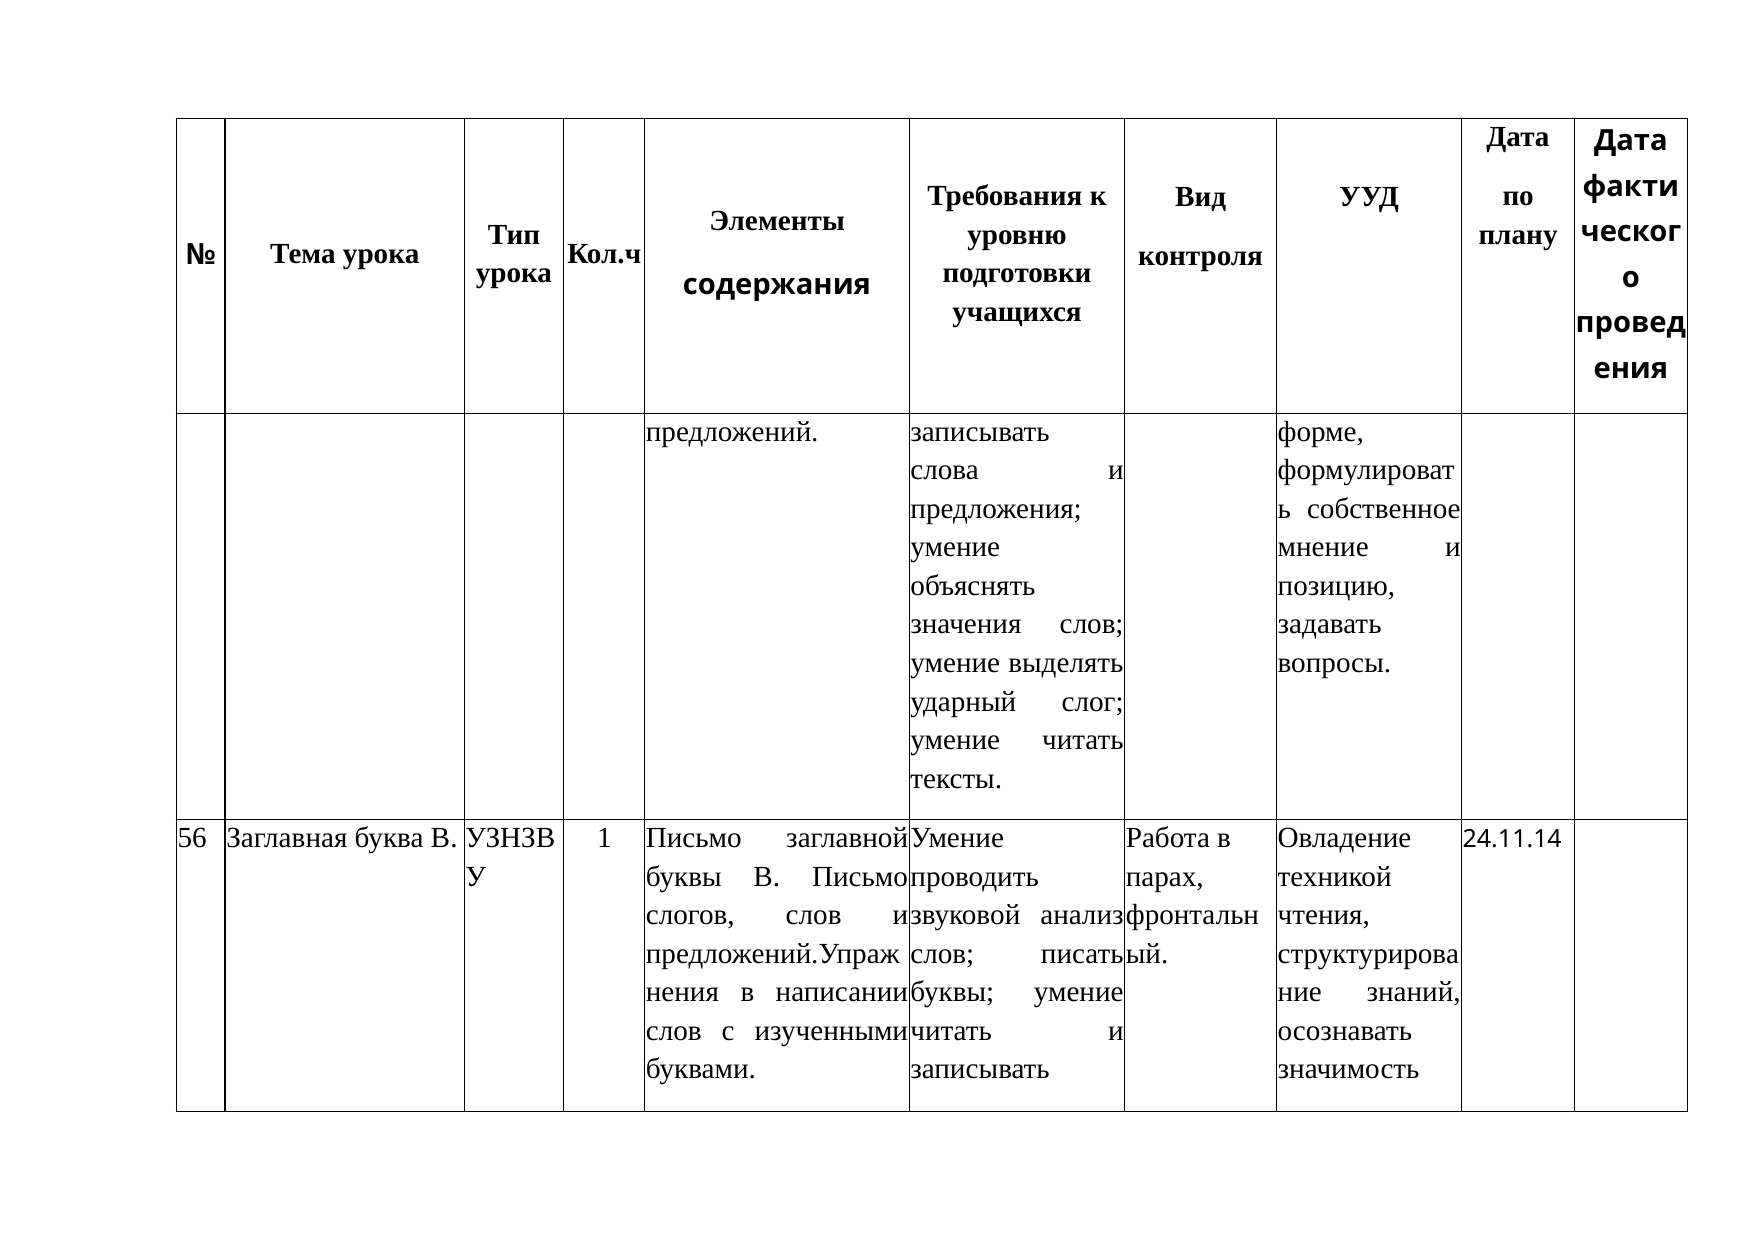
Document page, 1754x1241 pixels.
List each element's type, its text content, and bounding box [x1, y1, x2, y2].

table_header Тема урока [226, 119, 464, 413]
table_cell [1575, 414, 1687, 819]
table_header Элементы содержания [645, 119, 909, 413]
table_cell Работа в парах, фронтальный. [1125, 820, 1276, 1111]
table_cell 24.11.14 [1462, 820, 1574, 1111]
table_cell 1 [564, 820, 644, 1111]
table_cell [226, 414, 464, 819]
table_header УУД [1277, 119, 1461, 413]
table_header Тип урока [465, 119, 563, 413]
table_cell Овладение техникой чтения, структурирование знаний, осознавать значимость [1277, 820, 1461, 1111]
table_cell [1125, 414, 1276, 819]
table_cell 56 [177, 820, 224, 1111]
table_header Дата по плану [1462, 119, 1574, 413]
table_cell УЗНЗВУ [465, 820, 563, 1111]
table_cell Заглавная буква В. [226, 820, 464, 1111]
table_header Требования к уровню подготовки учащихся [910, 119, 1124, 413]
table_cell [177, 414, 224, 819]
table_cell форме, формулировать собственное мнение и позицию, задавать вопросы. [1277, 414, 1461, 819]
table_header № [177, 119, 224, 413]
table_header Дата фактического проведения [1575, 119, 1687, 413]
table_cell предложений. [645, 414, 909, 819]
table_cell [1462, 414, 1574, 819]
table_header Вид контроля [1125, 119, 1276, 413]
table_cell записывать слова и предложения; умение объяснять значения слов; умение выделять ударный слог; умение читать тексты. [910, 414, 1124, 819]
table_cell Умение проводить звуковой анализ слов; писать буквы; умение читать и записывать [910, 820, 1124, 1111]
table_cell [465, 414, 563, 819]
table_cell Письмо заглавной буквы В. Письмо слогов, слов и предложений.Упражнения в написании слов с изученными буквами. [645, 820, 909, 1111]
table_header Кол.ч [564, 119, 644, 413]
table_cell [564, 414, 644, 819]
table_cell [1575, 820, 1687, 1111]
